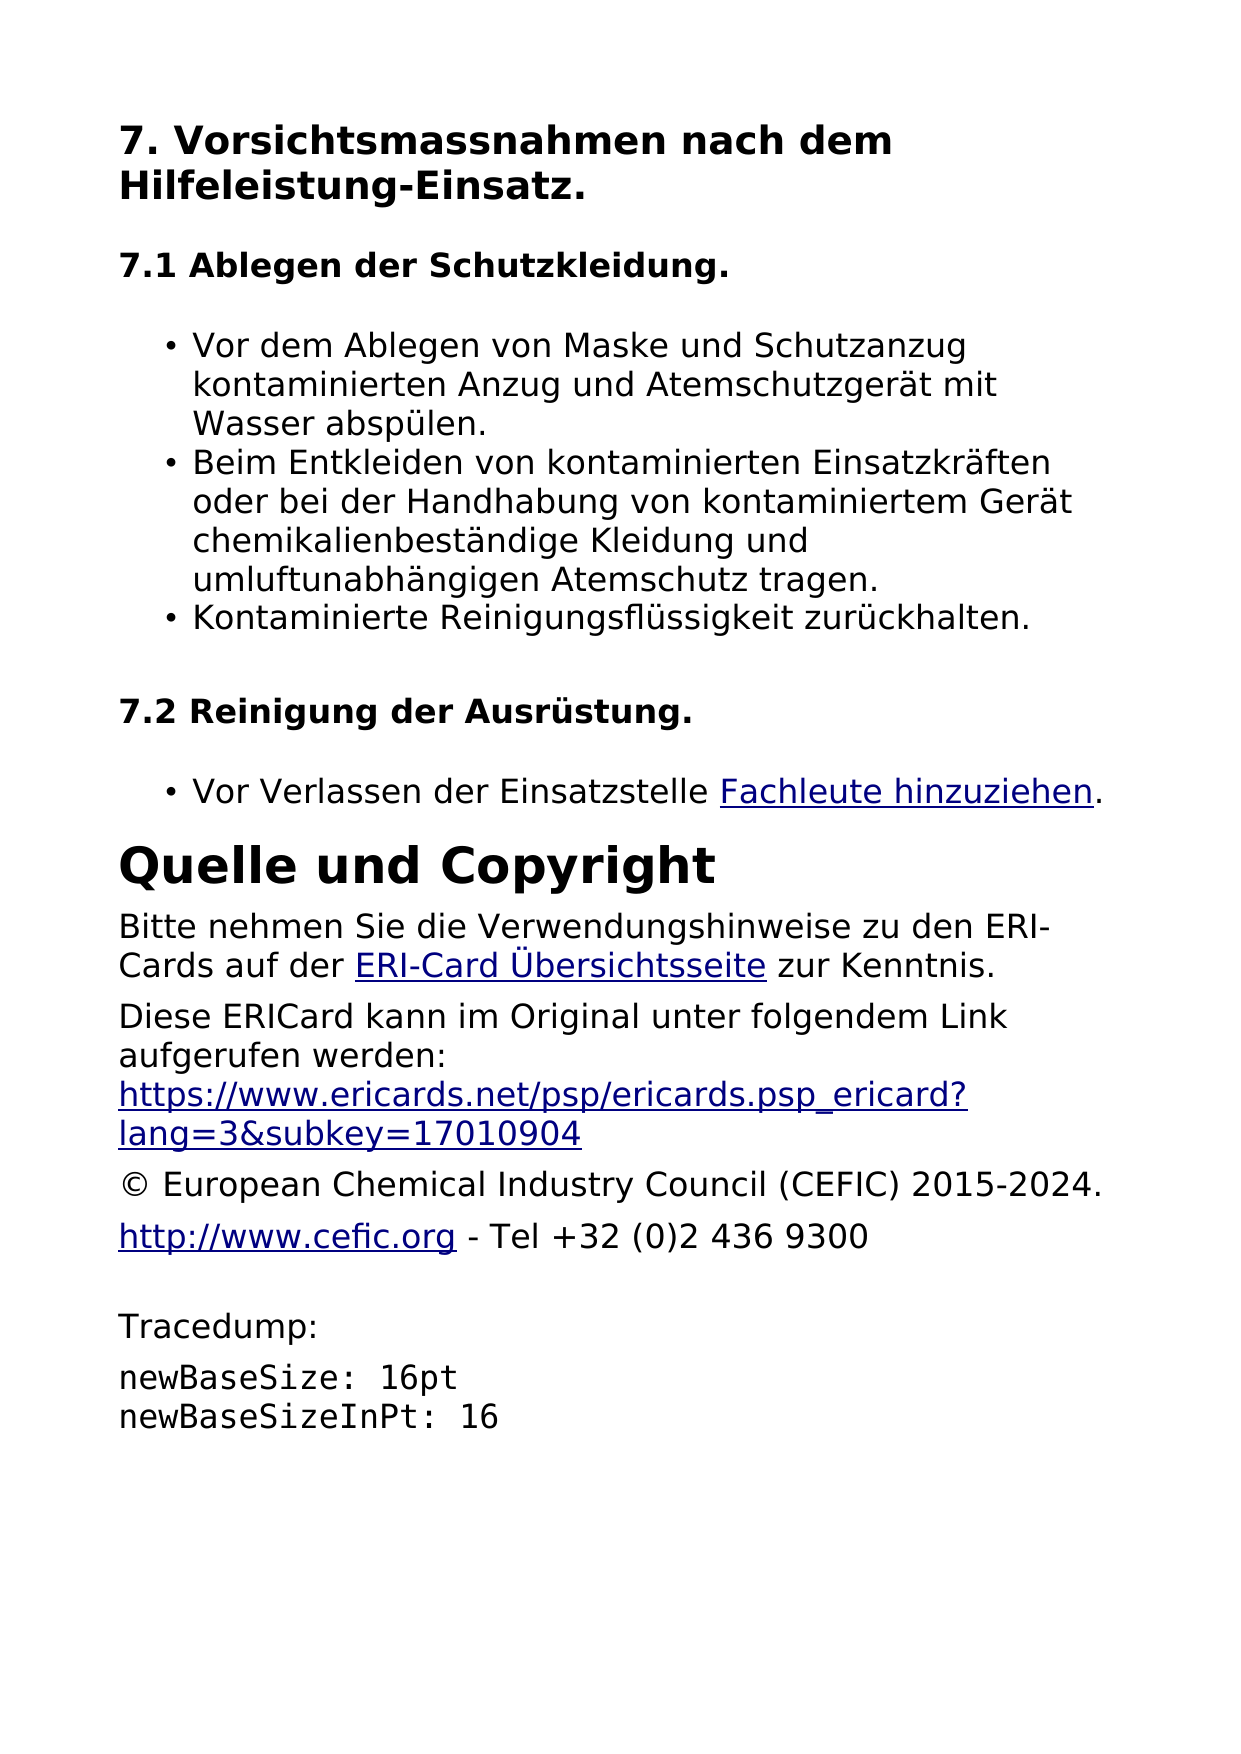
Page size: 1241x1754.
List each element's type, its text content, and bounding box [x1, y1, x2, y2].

text © European Chemical Industry Council (CEFIC) 2015-2024. [118, 1166, 1122, 1204]
text http://www.cefic.org - Tel +32 (0)2 436 9300 [118, 1217, 1122, 1256]
text Diese ERICard kann im Original unter folgendem Link aufgerufen werden: https://www.ericards.net/psp/ericards.psp_ericard?lang=3&subkey=17010904 [118, 998, 1122, 1153]
text newBaseSize: 16pt newBaseSizeInPt: 16 [118, 1359, 1122, 1436]
subtitle 7.2 Reinigung der Ausrüstung. [118, 692, 1122, 731]
subtitle Quelle und Copyright [118, 837, 1122, 895]
subtitle 7. Vorsichtsmassnahmen nach dem Hilfeleistung-Einsatz. [118, 118, 1122, 208]
list Beim Entkleiden von kontaminierten Einsatzkräften oder bei der Handhabung von kontaminiertem Gerät chemikalienbeständige Kleidung und umluftunabhängigen Atemschutz tragen. [177, 443, 1122, 599]
list Vor Verlassen der Einsatzstelle Fachleute hinzuziehen. [177, 773, 1122, 812]
text Bitte nehmen Sie die Verwendungshinweise zu den ERI-Cards auf der ERI-Card Übersichtsseite zur Kenntnis. [118, 908, 1122, 985]
list Vor dem Ablegen von Maske und Schutzanzug kontaminierten Anzug und Atemschutzgerät mit Wasser abspülen. [177, 327, 1122, 443]
subtitle 7.1 Ablegen der Schutzkleidung. [118, 246, 1122, 285]
text Tracedump: [118, 1268, 1122, 1346]
list Kontaminierte Reinigungsflüssigkeit zurückhalten. [177, 599, 1122, 638]
